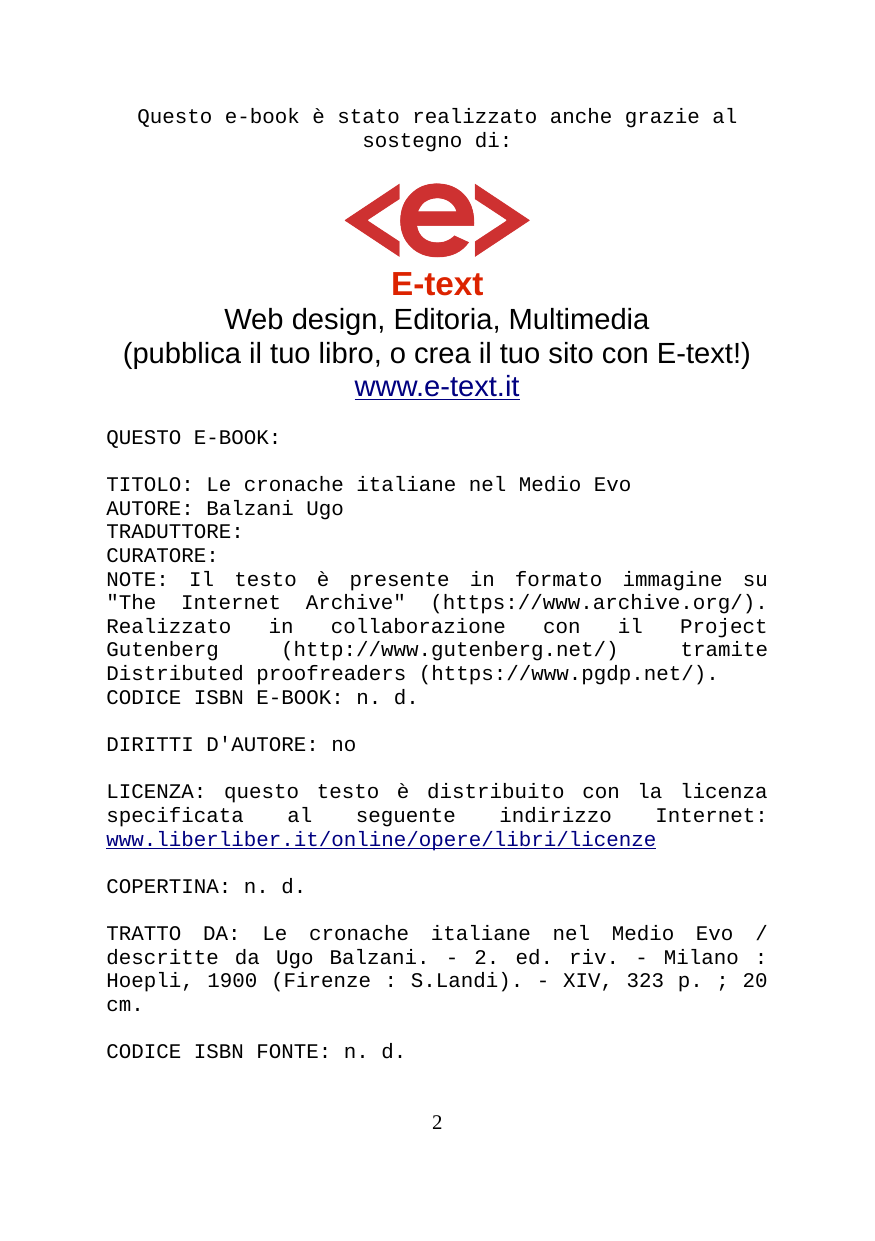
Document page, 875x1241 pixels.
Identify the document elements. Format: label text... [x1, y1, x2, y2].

text COPERTINA: n. d. [106, 876, 768, 899]
text QUESTO E-BOOK: [106, 427, 768, 450]
text NOTE: Il testo è presente in formato immagine su "The Internet Archive" (https://www.archive.org/). Realizzato in collaborazione con il Project Gutenberg (http://www.gutenberg.net/) tramite Distributed proofreaders (https://www.pgdp.net/). [106, 568, 768, 687]
text TRATTO DA: Le cronache italiane nel Medio Evo / descritte da Ugo Balzani. - 2. ed. riv. - Milano : Hoepli, 1900 (Firenze : S.Landi). - XIV, 323 p. ; 20 cm. [106, 923, 768, 1018]
text CODICE ISBN FONTE: n. d. [106, 1041, 768, 1065]
text Web design, Editoria, Multimedia [106, 302, 768, 336]
text E-text [106, 264, 768, 302]
text CODICE ISBN E-BOOK: n. d. [106, 687, 768, 710]
text DIRITTI D'AUTORE: no [106, 734, 768, 758]
text LICENZA: questo testo è distribuito con la licenza specificata al seguente indirizzo Internet: www.liberliber.it/online/opere/libri/licenze [106, 781, 768, 852]
text TITOLO: Le cronache italiane nel Medio Evo [106, 474, 768, 498]
text www.e-text.it [106, 369, 768, 403]
text (pubblica il tuo libro, o crea il tuo sito con E-text!) [106, 336, 768, 369]
text AUTORE: Balzani Ugo [106, 498, 768, 521]
text Questo e-book è stato realizzato anche grazie al sostegno di: [106, 106, 768, 153]
text TRADUTTORE: [106, 521, 768, 545]
text CURATORE: [106, 545, 768, 568]
picture [343, 183, 531, 258]
